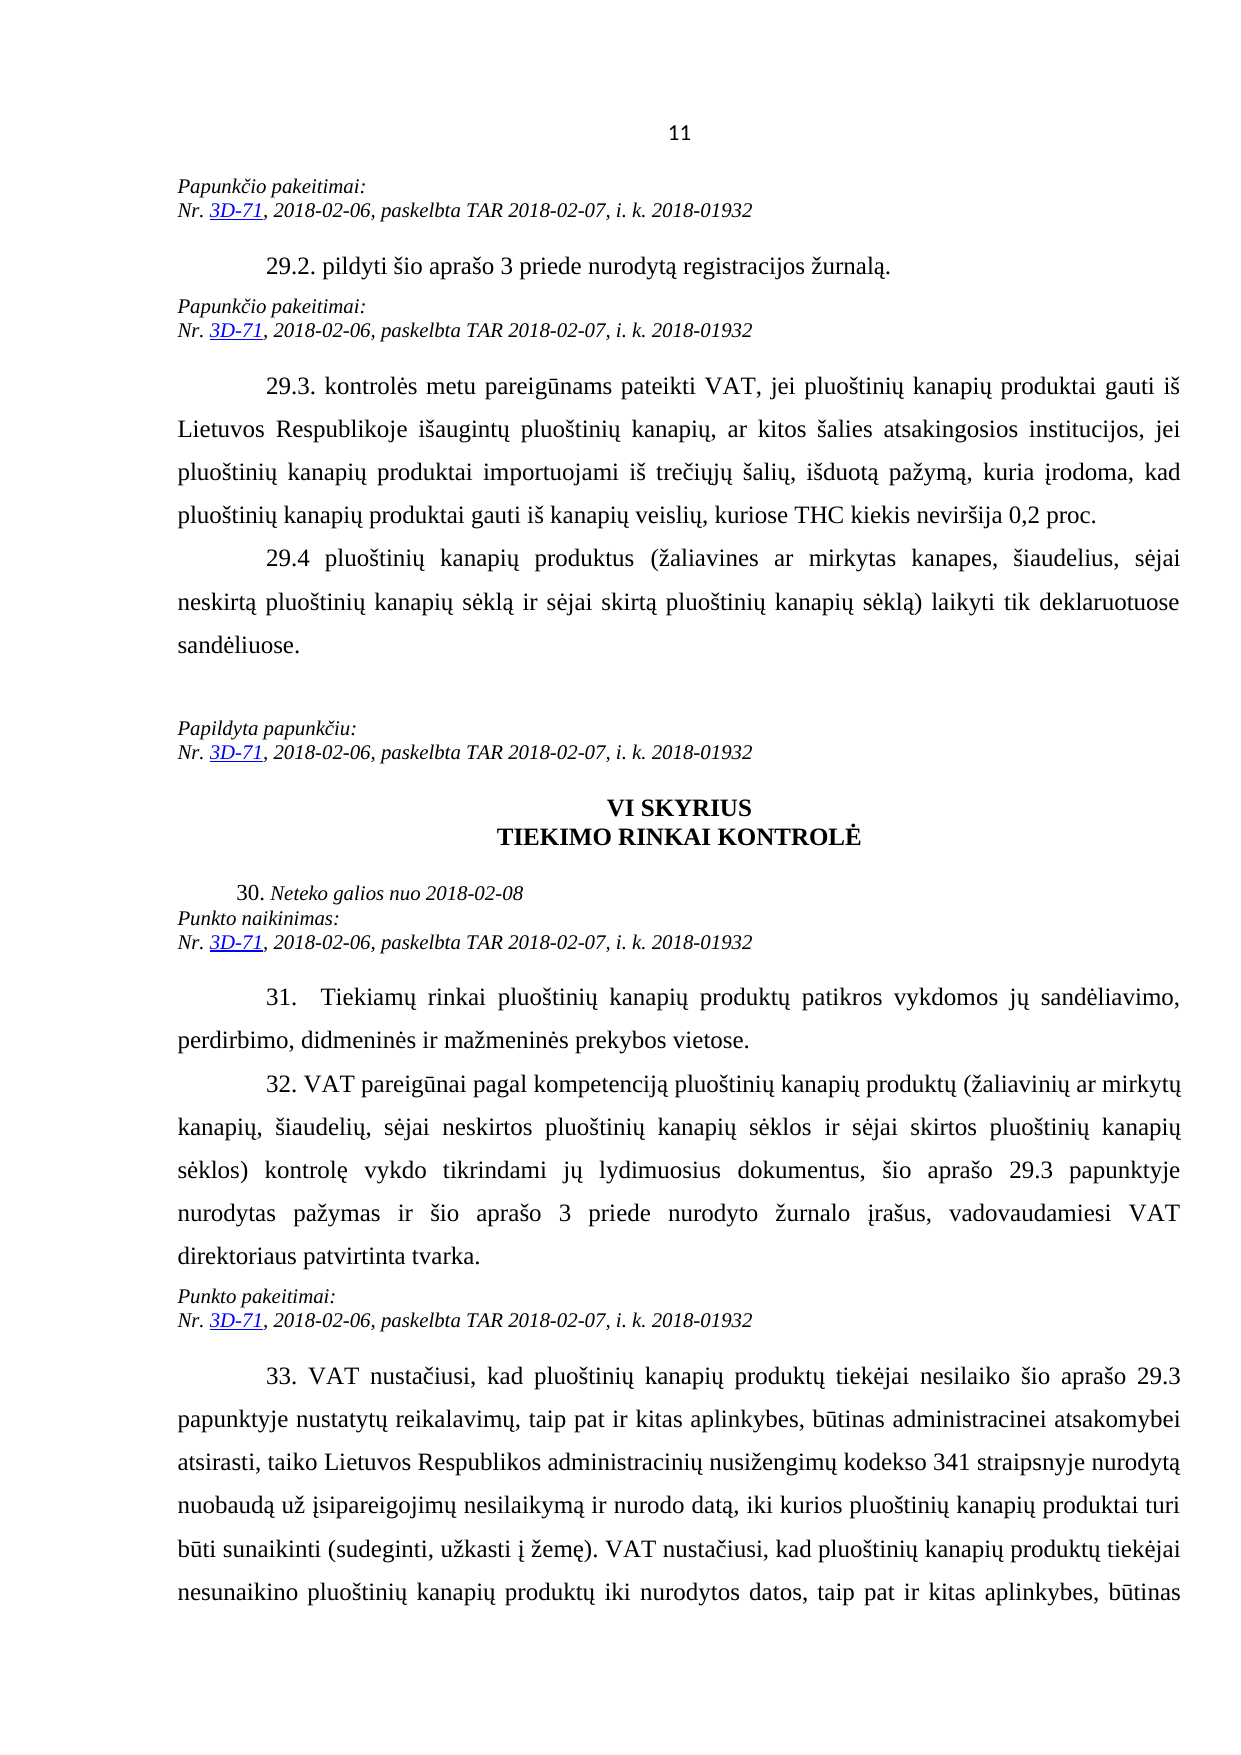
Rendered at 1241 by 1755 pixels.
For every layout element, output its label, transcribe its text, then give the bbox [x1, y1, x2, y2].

text Papunkčio pakeitimai: [177, 174, 1181, 198]
text Punkto naikinimas: [177, 906, 1181, 929]
text Nr. 3D-71, 2018-02-06, paskelbta TAR 2018-02-07, i. k. 2018-01932 [177, 1308, 1181, 1332]
text TIEKIMO RINKAI KONTROLĖ [177, 822, 1181, 850]
text Punkto pakeitimai: [177, 1284, 1181, 1308]
text Nr. 3D-71, 2018-02-06, paskelbta TAR 2018-02-07, i. k. 2018-01932 [177, 198, 1181, 222]
text 29.4 pluoštinių kanapių produktus (žaliavines ar mirkytas kanapes, šiaudelius, sėjai neskirtą pluoštinių kanapių sėklą ir sėjai skirtą pluoštinių kanapių sėklą) laikyti tik deklaruotuose sandėliuose. [177, 543, 1181, 658]
text Papunkčio pakeitimai: [177, 294, 1181, 318]
text 30. Neteko galios nuo 2018-02-08 [177, 879, 1181, 906]
text Papildyta papunkčiu: [177, 716, 1181, 740]
text 32. VAT pareigūnai pagal kompetenciją pluoštinių kanapių produktų (žaliavinių ar mirkytų kanapių, šiaudelių, sėjai neskirtos pluoštinių kanapių sėklos ir sėjai skirtos pluoštinių kanapių sėklos) kontrolę vykdo tikrindami jų lydimuosius dokumentus, šio aprašo 29.3 papunktyje nurodytas pažymas ir šio aprašo 3 priede nurodyto žurnalo įrašus, vadovaudamiesi VAT direktoriaus patvirtinta tvarka. [177, 1069, 1181, 1270]
text Nr. 3D-71, 2018-02-06, paskelbta TAR 2018-02-07, i. k. 2018-01932 [177, 929, 1181, 954]
text Nr. 3D-71, 2018-02-06, paskelbta TAR 2018-02-07, i. k. 2018-01932 [177, 318, 1181, 342]
text Nr. 3D-71, 2018-02-06, paskelbta TAR 2018-02-07, i. k. 2018-01932 [177, 740, 1181, 764]
text 29.2. pildyti šio aprašo 3 priede nurodytą registracijos žurnalą. [177, 251, 1181, 280]
text 29.3. kontrolės metu pareigūnams pateikti VAT, jei pluoštinių kanapių produktai gauti iš Lietuvos Respublikoje išaugintų pluoštinių kanapių, ar kitos šalies atsakingosios institucijos, jei pluoštinių kanapių produktai importuojami iš trečiųjų šalių, išduotą pažymą, kuria įrodoma, kad pluoštinių kanapių produktai gauti iš kanapių veislių, kuriose THC kiekis neviršija 0,2 proc. [177, 371, 1181, 529]
text 33. VAT nustačiusi, kad pluoštinių kanapių produktų tiekėjai nesilaiko šio aprašo 29.3 papunktyje nustatytų reikalavimų, taip pat ir kitas aplinkybes, būtinas administracinei atsakomybei atsirasti, taiko Lietuvos Respublikos administracinių nusižengimų kodekso 341 straipsnyje nurodytą nuobaudą už įsipareigojimų nesilaikymą ir nurodo datą, iki kurios pluoštinių kanapių produktai turi būti sunaikinti (sudeginti, užkasti į žemę). VAT nustačiusi, kad pluoštinių kanapių produktų tiekėjai nesunaikino pluoštinių kanapių produktų iki nurodytos datos, taip pat ir kitas aplinkybes, būtinas [177, 1361, 1181, 1606]
text 31. Tiekiamų rinkai pluoštinių kanapių produktų patikros vykdomos jų sandėliavimo, perdirbimo, didmeninės ir mažmeninės prekybos vietose. [177, 982, 1181, 1054]
text VI SKYRIUS [177, 793, 1181, 822]
